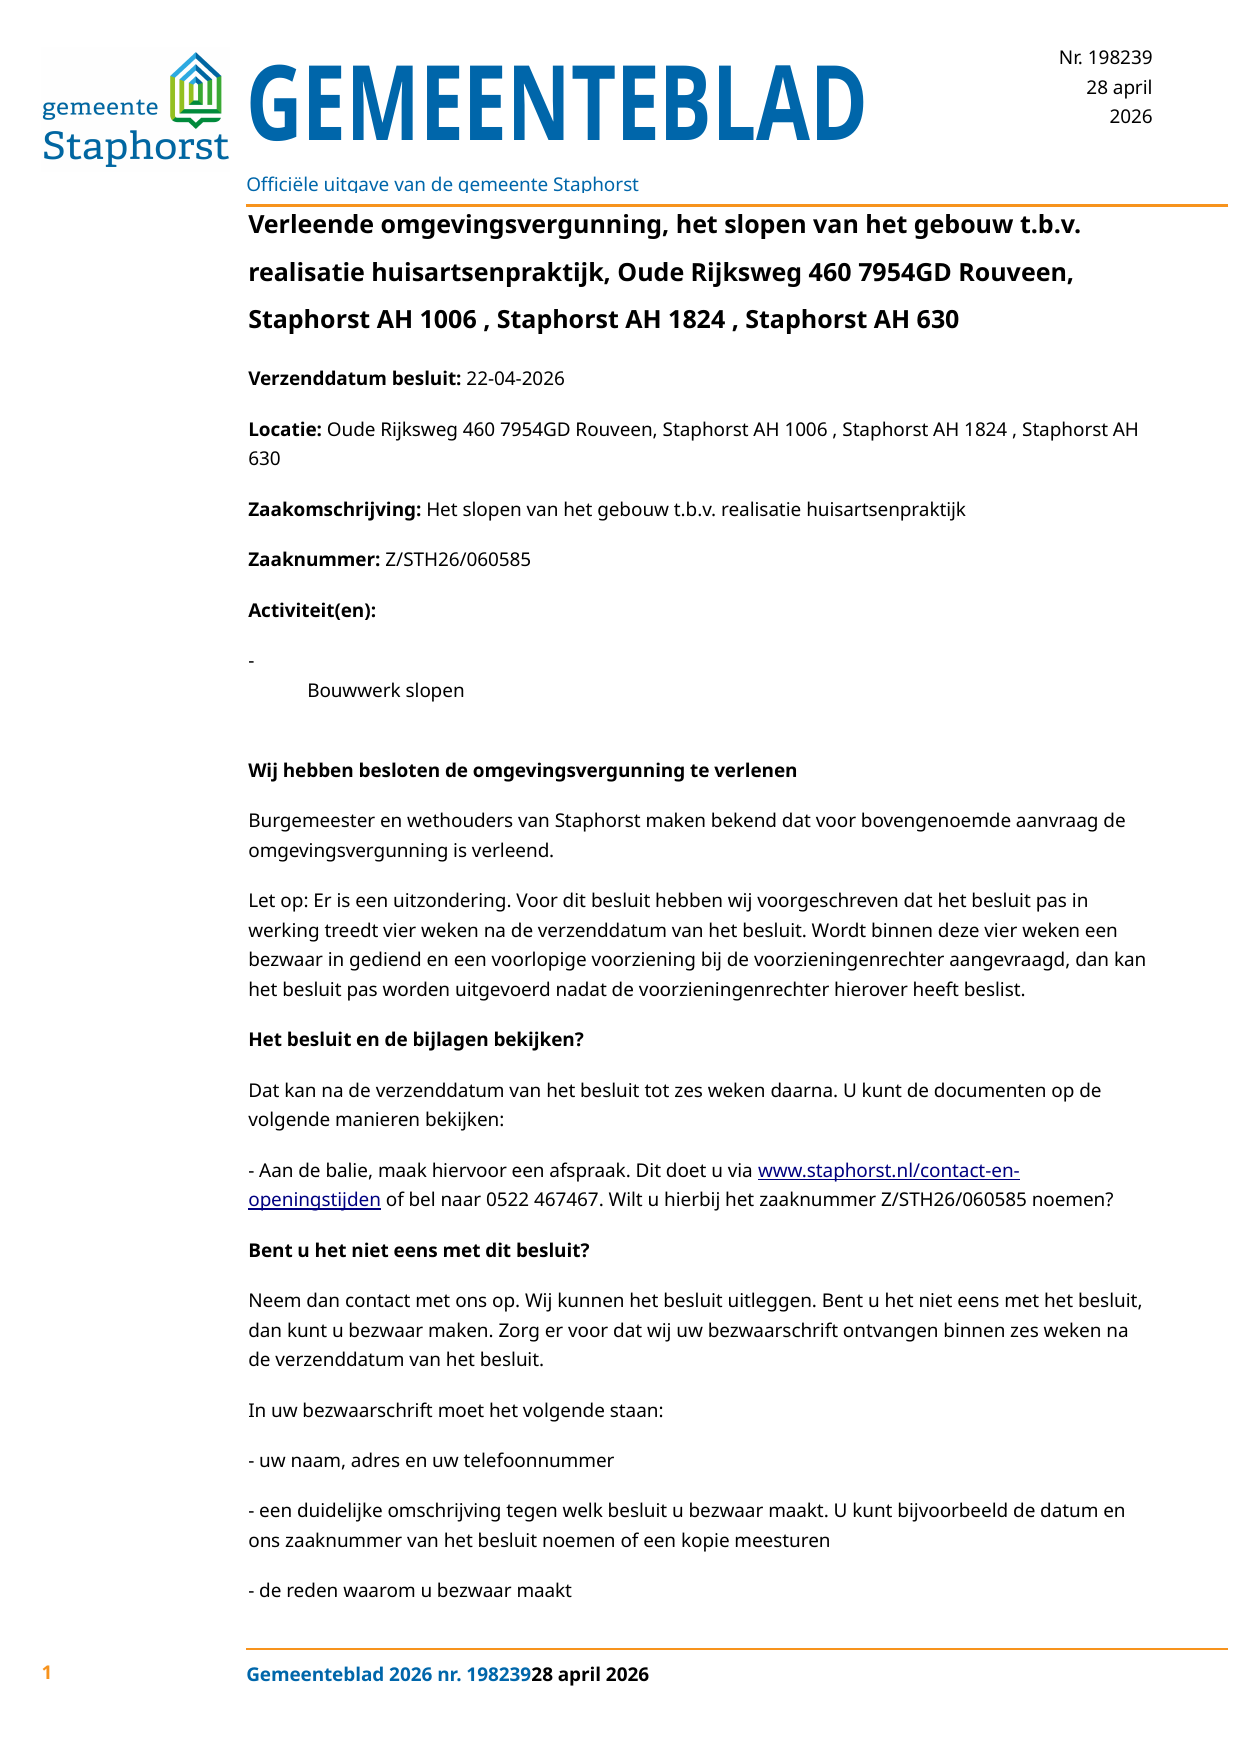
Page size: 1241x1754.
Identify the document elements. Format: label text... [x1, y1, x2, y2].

text Zaakomschrijving: Het slopen van het gebouw t.b.v. realisatie huisartsenpraktijk [248, 496, 1152, 522]
text Locatie: Oude Rijksweg 460 7954GD Rouveen, Staphorst AH 1006 , Staphorst AH 1824 , Staphorst AH 630 [248, 416, 1152, 471]
text Bent u het niet eens met dit besluit? [248, 1237, 1152, 1262]
text Dat kan na de verzenddatum van het besluit tot zes weken daarna. U kunt de documenten op de volgende manieren bekijken: [248, 1077, 1152, 1132]
text - de reden waarom u bezwaar maakt [248, 1578, 1152, 1603]
list Bouwwerk slopen [248, 677, 1152, 702]
text In uw bezwaarschrift moet het volgende staan: [248, 1397, 1152, 1422]
text Wij hebben besloten de omgevingsvergunning te verlenen [248, 757, 1152, 782]
text Verleende omgevingsvergunning, het slopen van het gebouw t.b.v. realisatie huisartsenpraktijk, Oude Rijksweg 460 7954GD Rouveen, Staphorst AH 1006 , Staphorst AH 1824 , Staphorst AH 630 [248, 207, 1152, 336]
text - een duidelijke omschrijving tegen welk besluit u bezwaar maakt. U kunt bijvoorbeeld de datum en ons zaaknummer van het besluit noemen of een kopie meesturen [248, 1498, 1152, 1553]
text Verzenddatum besluit: 22-04-2026 [248, 366, 1152, 391]
text Zaaknummer: Z/STH26/060585 [248, 546, 1152, 572]
text Activiteit(en): [248, 597, 1152, 622]
text Neem dan contact met ons op. Wij kunnen het besluit uitleggen. Bent u het niet eens met het besluit, dan kunt u bezwaar maken. Zorg er voor dat wij uw bezwaarschrift ontvangen binnen zes weken na de verzenddatum van het besluit. [248, 1287, 1152, 1372]
text Let op: Er is een uitzondering. Voor dit besluit hebben wij voorgeschreven dat het besluit pas in werking treedt vier weken na de verzenddatum van het besluit. Wordt binnen deze vier weken een bezwaar in gediend en een voorlopige voorziening bij de voorzieningenrechter aangevraagd, dan kan het besluit pas worden uitgevoerd nadat de voorzieningenrechter hierover heeft beslist. [248, 887, 1152, 1002]
text - Aan de balie, maak hiervoor een afspraak. Dit doet u via www.staphorst.nl/contact-en-openingstijden of bel naar 0522 467467. Wilt u hierbij het zaaknummer Z/STH26/060585 noemen? [248, 1157, 1152, 1212]
picture [41, 47, 231, 172]
text Het besluit en de bijlagen bekijken? [248, 1026, 1152, 1052]
text Burgemeester en wethouders van Staphorst maken bekend dat voor bovengenoemde aanvraag de omgevingsvergunning is verleend. [248, 807, 1152, 862]
text - uw naam, adres en uw telefoonnummer [248, 1447, 1152, 1473]
